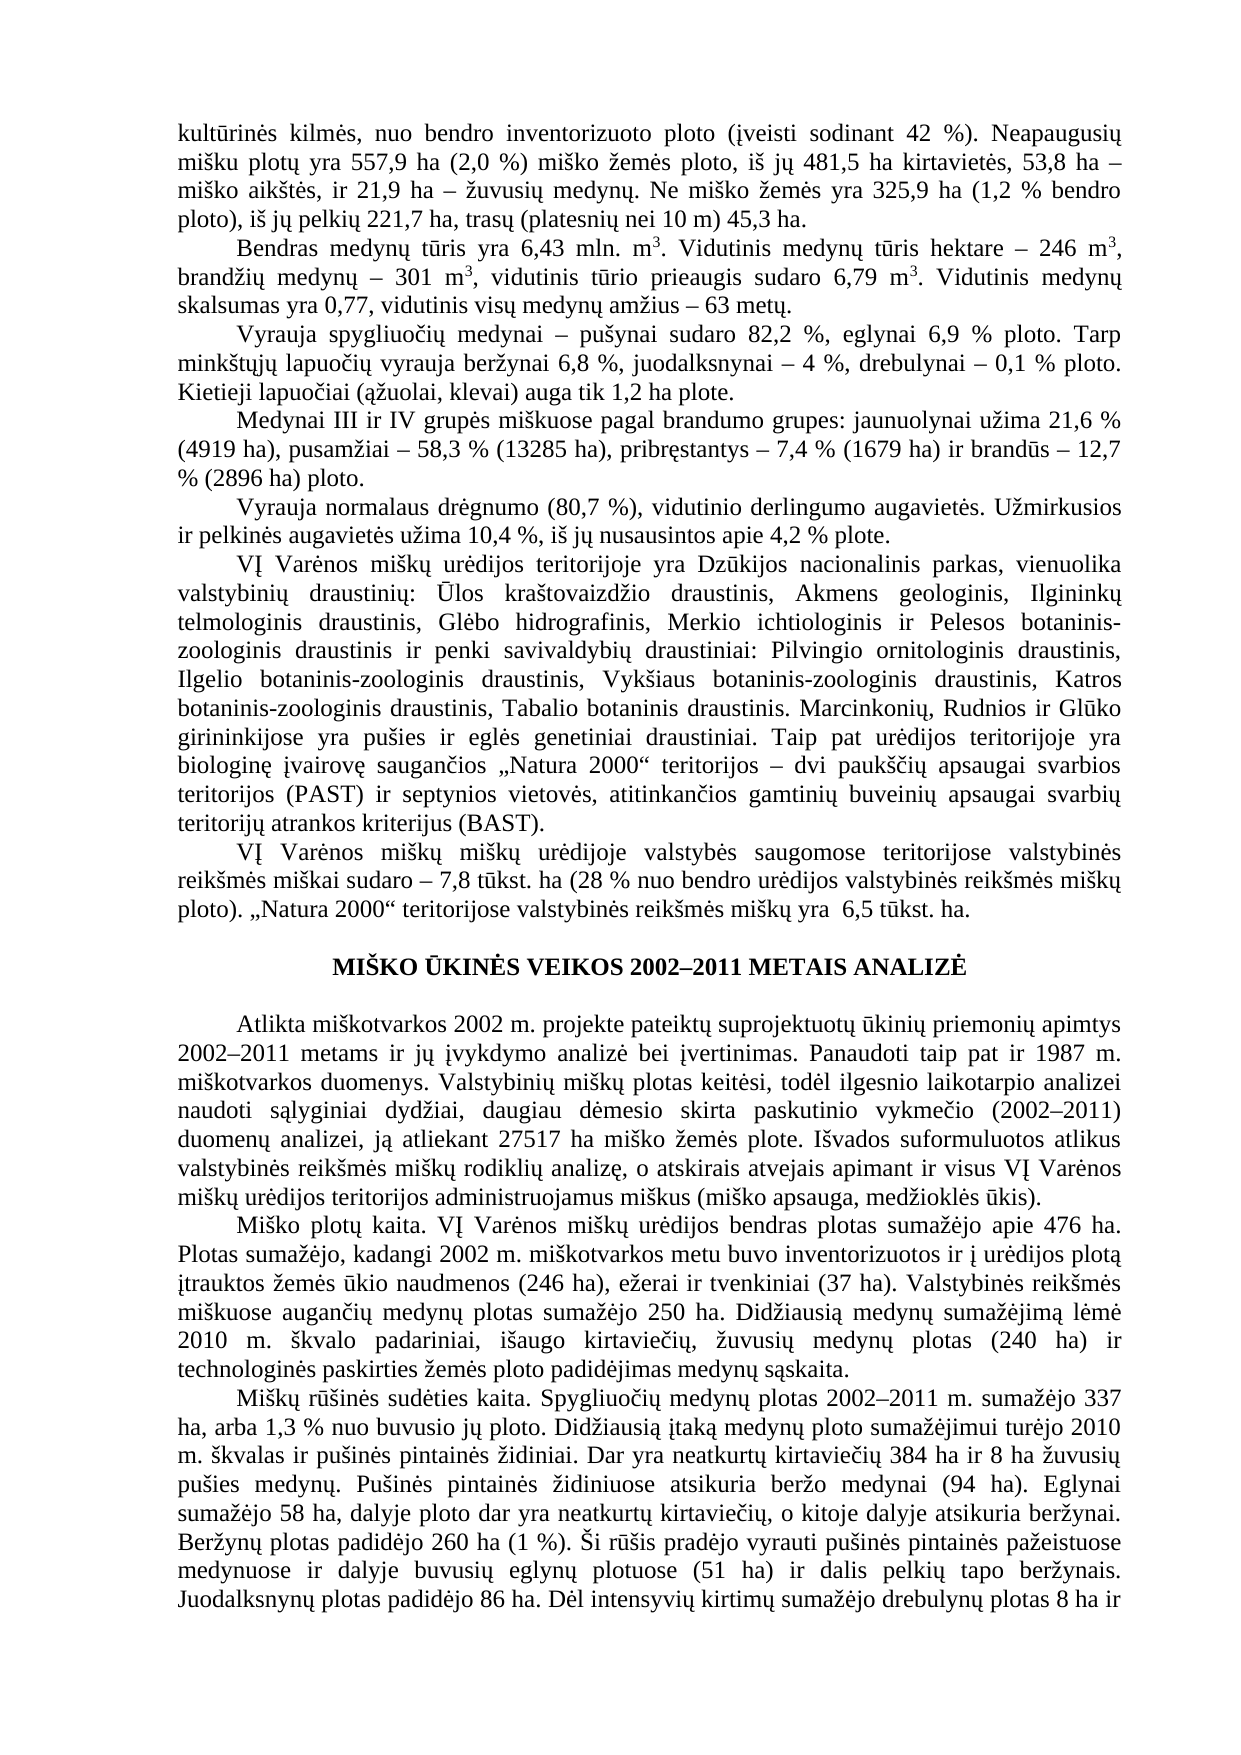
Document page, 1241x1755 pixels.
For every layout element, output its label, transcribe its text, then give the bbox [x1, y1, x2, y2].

text Bendras medynų tūris yra 6,43 mln. m3. Vidutinis medynų tūris hektare – 246 m3, brandžių medynų – 301 m3, vidutinis tūrio prieaugis sudaro 6,79 m3. Vidutinis medynų skalsumas yra 0,77, vidutinis visų medynų amžius – 63 metų. [177, 233, 1122, 319]
text Atlikta miškotvarkos 2002 m. projekte pateiktų suprojektuotų ūkinių priemonių apimtys 2002–2011 metams ir jų įvykdymo analizė bei įvertinimas. Panaudoti taip pat ir 1987 m. miškotvarkos duomenys. Valstybinių miškų plotas keitėsi, todėl ilgesnio laikotarpio analizei naudoti sąlyginiai dydžiai, daugiau dėmesio skirta paskutinio vykmečio (2002–2011) duomenų analizei, ją atliekant 27517 ha miško žemės plote. Išvados suformuluotos atlikus valstybinės reikšmės miškų rodiklių analizę, o atskirais atvejais apimant ir visus VĮ Varėnos miškų urėdijos teritorijos administruojamus miškus (miško apsauga, medžioklės ūkis). [177, 1009, 1122, 1211]
text Miško ūkinės veikos 2002–2011 metais analizė [177, 952, 1122, 981]
text kultūrinės kilmės, nuo bendro inventorizuoto ploto (įveisti sodinant 42 %). Neapaugusių mišku plotų yra 557,9 ha (2,0 %) miško žemės ploto, iš jų 481,5 ha kirtavietės, 53,8 ha – miško aikštės, ir 21,9 ha – žuvusių medynų. Ne miško žemės yra 325,9 ha (1,2 % bendro ploto), iš jų pelkių 221,7 ha, trasų (platesnių nei 10 m) 45,3 ha. [177, 118, 1122, 233]
text Miško plotų kaita. VĮ Varėnos miškų urėdijos bendras plotas sumažėjo apie 476 ha. Plotas sumažėjo, kadangi 2002 m. miškotvarkos metu buvo inventorizuotos ir į urėdijos plotą įtrauktos žemės ūkio naudmenos (246 ha), ežerai ir tvenkiniai (37 ha). Valstybinės reikšmės miškuose augančių medynų plotas sumažėjo 250 ha. Didžiausią medynų sumažėjimą lėmė 2010 m. škvalo padariniai, išaugo kirtaviečių, žuvusių medynų plotas (240 ha) ir technologinės paskirties žemės ploto padidėjimas medynų sąskaita. [177, 1211, 1122, 1383]
text Medynai III ir IV grupės miškuose pagal brandumo grupes: jaunuolynai užima 21,6 % (4919 ha), pusamžiai – 58,3 % (13285 ha), pribręstantys – 7,4 % (1679 ha) ir brandūs – 12,7 % (2896 ha) ploto. [177, 406, 1122, 492]
text Vyrauja spygliuočių medynai – pušynai sudaro 82,2 %, eglynai 6,9 % ploto. Tarp minkštųjų lapuočių vyrauja beržynai 6,8 %, juodalksnynai – 4 %, drebulynai – 0,1 % ploto. Kietieji lapuočiai (ąžuolai, klevai) auga tik 1,2 ha plote. [177, 319, 1122, 406]
text Miškų rūšinės sudėties kaita. Spygliuočių medynų plotas 2002–2011 m. sumažėjo 337 ha, arba 1,3 % nuo buvusio jų ploto. Didžiausią įtaką medynų ploto sumažėjimui turėjo 2010 m. škvalas ir pušinės pintainės židiniai. Dar yra neatkurtų kirtaviečių 384 ha ir 8 ha žuvusių pušies medynų. Pušinės pintainės židiniuose atsikuria beržo medynai (94 ha). Eglynai sumažėjo 58 ha, dalyje ploto dar yra neatkurtų kirtaviečių, o kitoje dalyje atsikuria beržynai. Beržynų plotas padidėjo 260 ha (1 %). Ši rūšis pradėjo vyrauti pušinės pintainės pažeistuose medynuose ir dalyje buvusių eglynų plotuose (51 ha) ir dalis pelkių tapo beržynais. Juodalksnynų plotas padidėjo 86 ha. Dėl intensyvių kirtimų sumažėjo drebulynų plotas 8 ha ir [177, 1383, 1122, 1613]
text VĮ Varėnos miškų urėdijos teritorijoje yra Dzūkijos nacionalinis parkas, vienuolika valstybinių draustinių: Ūlos kraštovaizdžio draustinis, Akmens geologinis, Ilgininkų telmologinis draustinis, Glėbo hidrografinis, Merkio ichtiologinis ir Pelesos botaninis-zoologinis draustinis ir penki savivaldybių draustiniai: Pilvingio ornitologinis draustinis, Ilgelio botaninis-zoologinis draustinis, Vykšiaus botaninis-zoologinis draustinis, Katros botaninis-zoologinis draustinis, Tabalio botaninis draustinis. Marcinkonių, Rudnios ir Glūko girininkijose yra pušies ir eglės genetiniai draustiniai. Taip pat urėdijos teritorijoje yra biologinę įvairovę saugančios „Natura 2000“ teritorijos – dvi paukščių apsaugai svarbios teritorijos (PAST) ir septynios vietovės, atitinkančios gamtinių buveinių apsaugai svarbių teritorijų atrankos kriterijus (BAST). [177, 549, 1122, 837]
text Vyrauja normalaus drėgnumo (80,7 %), vidutinio derlingumo augavietės. Užmirkusios ir pelkinės augavietės užima 10,4 %, iš jų nusausintos apie 4,2 % plote. [177, 492, 1122, 549]
text VĮ Varėnos miškų miškų urėdijoje valstybės saugomose teritorijose valstybinės reikšmės miškai sudaro – 7,8 tūkst. ha (28 % nuo bendro urėdijos valstybinės reikšmės miškų ploto). „Natura 2000“ teritorijose valstybinės reikšmės miškų yra 6,5 tūkst. ha. [177, 837, 1122, 923]
